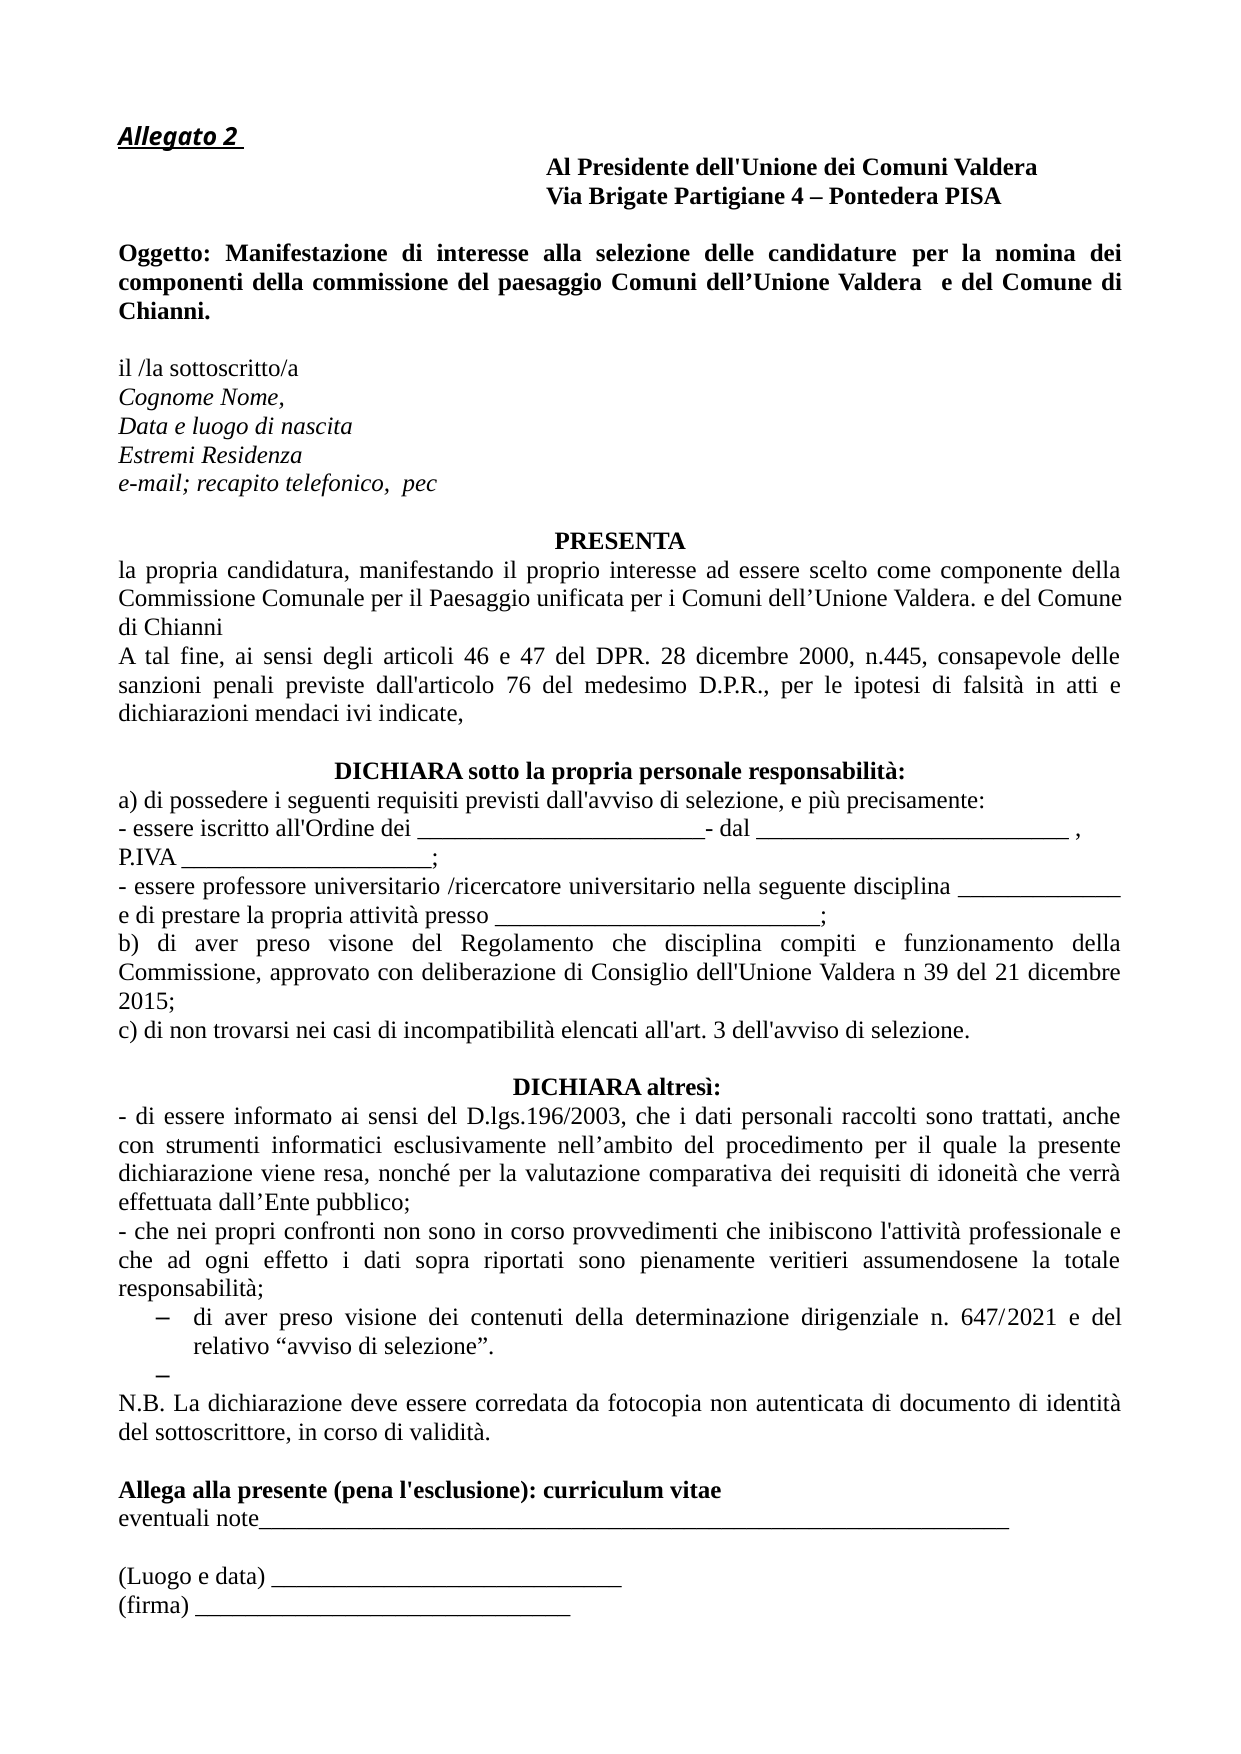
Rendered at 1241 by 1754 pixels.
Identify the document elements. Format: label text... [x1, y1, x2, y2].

text Via Brigate Partigiane 4 – Pontedera PISA [546, 181, 1122, 210]
text - essere professore universitario /ricercatore universitario nella seguente disciplina _____________ e di prestare la propria attività presso __________________________; [118, 871, 1122, 928]
text N.B. La dichiarazione deve essere corredata da fotocopia non autenticata di documento di identità del sottoscrittore, in corso di validità. [118, 1388, 1122, 1446]
text - essere iscritto all'Ordine dei _______________________- dal _________________________ , [118, 813, 1122, 842]
text PRESENTA [118, 526, 1122, 555]
text Cognome Nome, [118, 382, 1122, 411]
text DICHIARA altresì: [118, 1072, 1122, 1101]
text e-mail; recapito telefonico, pec [118, 468, 1122, 497]
text Estremi Residenza [118, 440, 1122, 468]
text DICHIARA sotto la propria personale responsabilità: [118, 756, 1122, 785]
text Allegato 2 [118, 118, 1122, 152]
text a) di possedere i seguenti requisiti previsti dall'avviso di selezione, e più precisamente: [118, 785, 1122, 813]
text Allega alla presente (pena l'esclusione): curriculum vitae [118, 1475, 1122, 1503]
list di aver preso visione dei contenuti della determinazione dirigenziale n. 647/2021 e del relativo “avviso di selezione”. [156, 1302, 1122, 1360]
text Data e luogo di nascita [118, 411, 1122, 440]
text eventuali note____________________________________________________________ [118, 1503, 1122, 1532]
text il /la sottoscritto/a [118, 353, 1122, 382]
text (firma) ______________________________ [118, 1590, 1122, 1618]
text Al Presidente dell'Unione dei Comuni Valdera [546, 152, 1122, 181]
text A tal fine, ai sensi degli articoli 46 e 47 del DPR. 28 dicembre 2000, n.445, consapevole delle sanzioni penali previste dall'articolo 76 del medesimo D.P.R., per le ipotesi di falsità in atti e dichiarazioni mendaci ivi indicate, [118, 641, 1122, 727]
text la propria candidatura, manifestando il proprio interesse ad essere scelto come componente della Commissione Comunale per il Paesaggio unificata per i Comuni dell’Unione Valdera. e del Comune di Chianni [118, 555, 1122, 641]
text - che nei propri confronti non sono in corso provvedimenti che inibiscono l'attività professionale e che ad ogni effetto i dati sopra riportati sono pienamente veritieri assumendosene la totale responsabilità; [118, 1216, 1122, 1302]
text c) di non trovarsi nei casi di incompatibilità elencati all'art. 3 dell'avviso di selezione. [118, 1015, 1122, 1043]
text Oggetto: Manifestazione di interesse alla selezione delle candidature per la nomina dei componenti della commissione del paesaggio Comuni dell’Unione Valdera e del Comune di Chianni. [118, 238, 1122, 325]
text (Luogo e data) ____________________________ [118, 1561, 1122, 1590]
text P.IVA ____________________; [118, 842, 1122, 871]
text b) di aver preso visone del Regolamento che disciplina compiti e funzionamento della Commissione, approvato con deliberazione di Consiglio dell'Unione Valdera n 39 del 21 dicembre 2015; [118, 928, 1122, 1015]
text - di essere informato ai sensi del D.lgs.196/2003, che i dati personali raccolti sono trattati, anche con strumenti informatici esclusivamente nell’ambito del procedimento per il quale la presente dichiarazione viene resa, nonché per la valutazione comparativa dei requisiti di idoneità che verrà effettuata dall’Ente pubblico; [118, 1101, 1122, 1216]
